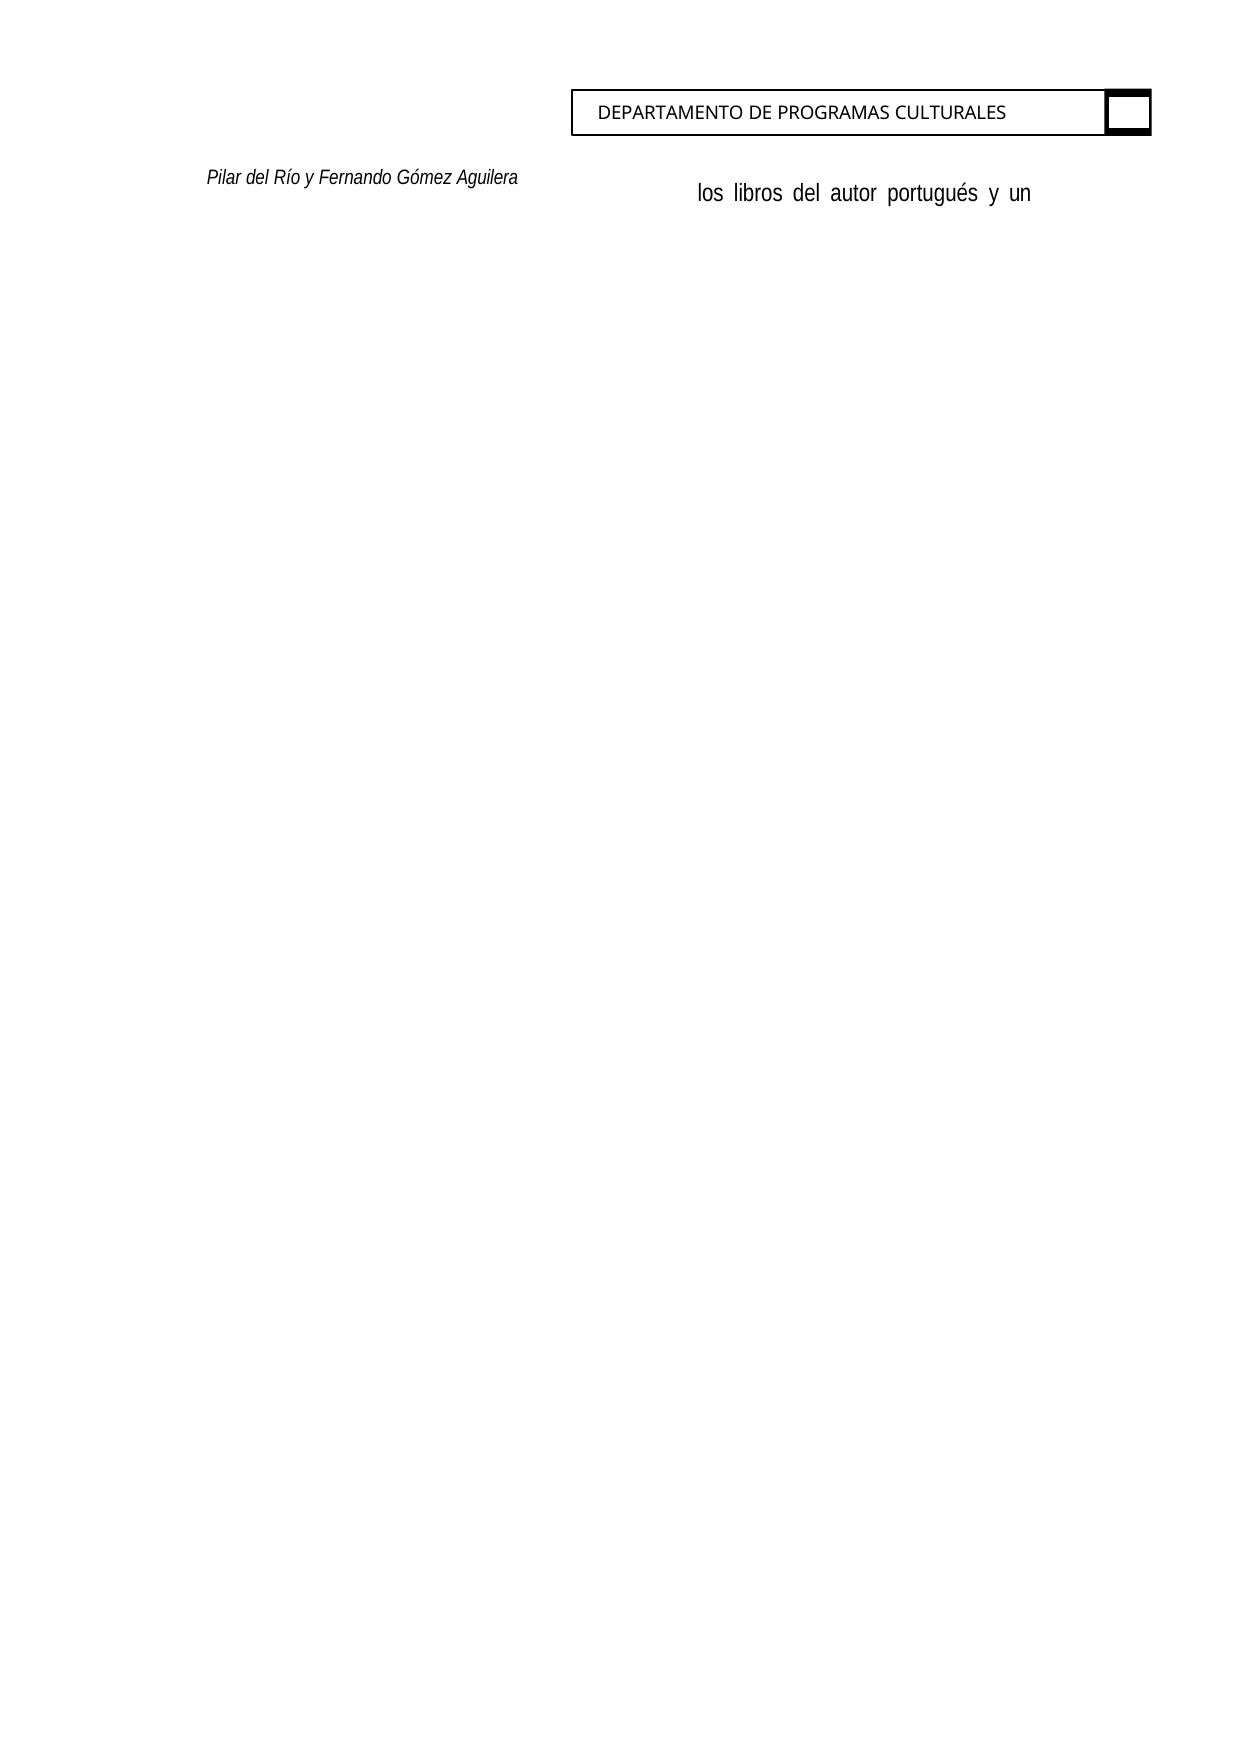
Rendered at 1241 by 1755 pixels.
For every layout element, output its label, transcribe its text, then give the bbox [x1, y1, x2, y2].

text Pilar del Río y Fernando Gómez Aguilera [207, 165, 525, 189]
text los libros del autor portugués y un [697, 178, 1063, 207]
